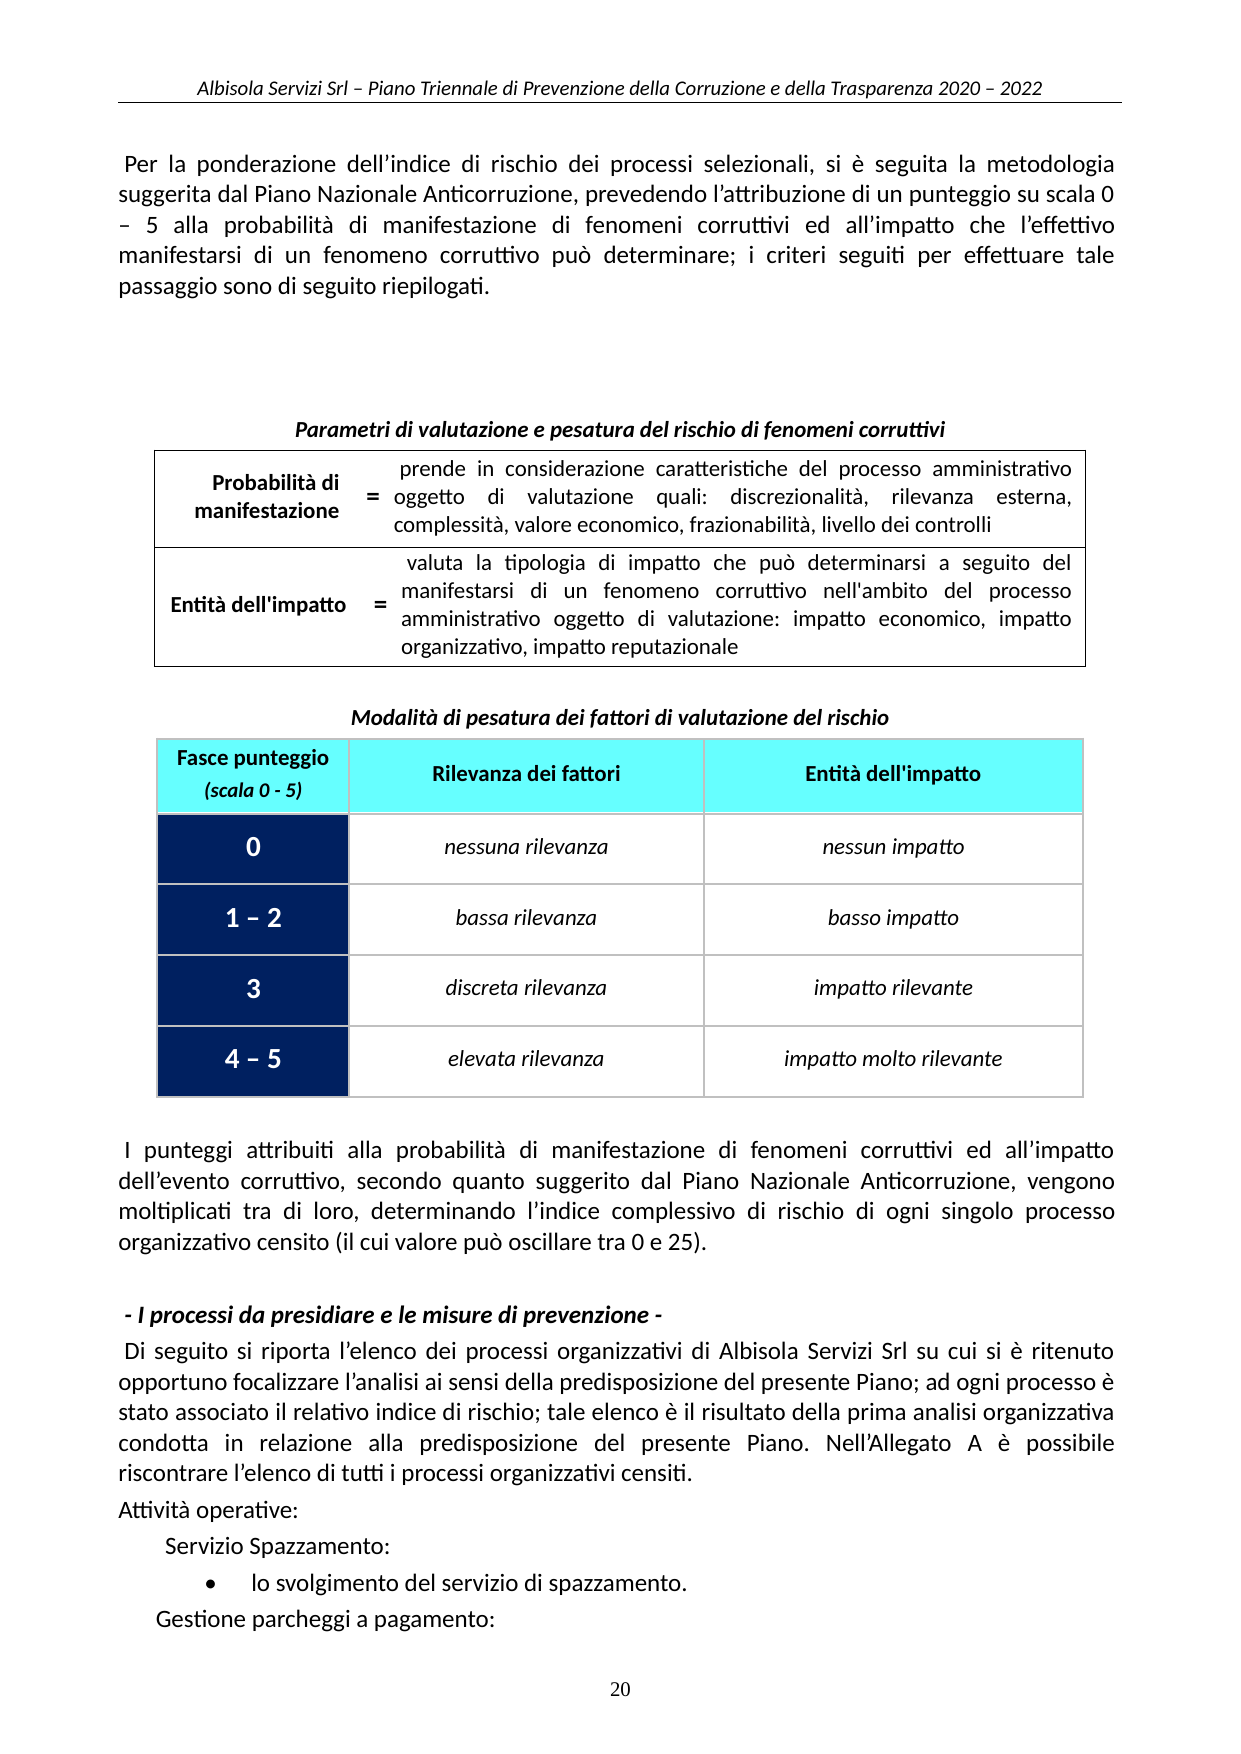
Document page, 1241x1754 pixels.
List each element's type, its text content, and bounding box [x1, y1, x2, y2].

table_cell nessun impatto [705, 815, 1082, 883]
table_cell 3 [158, 956, 348, 1025]
text Servizio Spazzamento: [118, 1530, 1116, 1561]
table_cell 1 – 2 [158, 885, 348, 954]
table_cell impatto rilevante [705, 956, 1082, 1025]
table_cell Entità dell'impatto [155, 548, 360, 666]
table_cell elevata rilevanza [350, 1027, 703, 1096]
text Di seguito si riporta l’elenco dei processi organizzativi di Albisola Servizi Srl su cui si è ritenuto opportuno focalizzare l’analisi ai sensi della predisposizione del presente Piano; ad ogni processo è stato associato il relativo indice di rischio; tale elenco è il risultato della prima analisi organizzativa condotta in relazione alla predisposizione del presente Piano. Nell’Allegato A è possibile riscontrare l’elenco di tutti i processi organizzativi censiti. [118, 1335, 1116, 1488]
text Parametri di valutazione e pesatura del rischio di fenomeni corruttivi [118, 416, 1116, 444]
table_cell 0 [158, 815, 348, 883]
table_header prende in considerazione caratteristiche del processo amministrativo oggetto di valutazione quali: discrezionalità, rilevanza esterna, complessità, valore economico, frazionabilità, livello dei controlli [386, 451, 1085, 547]
table_cell basso impatto [705, 885, 1082, 954]
text I punteggi attribuiti alla probabilità di manifestazione di fenomeni corruttivi ed all’impatto dell’evento corruttivo, secondo quanto suggerito dal Piano Nazionale Anticorruzione, vengono moltiplicati tra di loro, determinando l’indice complessivo di rischio di ogni singolo processo organizzativo censito (il cui valore può oscillare tra 0 e 25). [118, 1134, 1116, 1256]
table_header = [353, 451, 386, 547]
text Attività operative: [118, 1494, 1116, 1524]
text - I processi da presidiare e le misure di prevenzione - [118, 1299, 1116, 1329]
table_header Entità dell'impatto [705, 740, 1082, 812]
table_header Probabilità di manifestazione [155, 451, 352, 547]
table_header Rilevanza dei fattori [350, 740, 703, 812]
text Per la ponderazione dell’indice di rischio dei processi selezionali, si è seguita la metodologia suggerita dal Piano Nazionale Anticorruzione, prevedendo l’attribuzione di un punteggio su scala 0 – 5 alla probabilità di manifestazione di fenomeni corruttivi ed all’impatto che l’effettivo manifestarsi di un fenomeno corruttivo può determinare; i criteri seguiti per effettuare tale passaggio sono di seguito riepilogati. [118, 148, 1116, 300]
table_cell nessuna rilevanza [350, 815, 703, 883]
list lo svolgimento del servizio di spazzamento. [204, 1567, 1116, 1597]
text Modalità di pesatura dei fattori di valutazione del rischio [118, 703, 1116, 731]
table_cell discreta rilevanza [350, 956, 703, 1025]
table_cell impatto molto rilevante [705, 1027, 1082, 1096]
text Gestione parcheggi a pagamento: [118, 1603, 1116, 1634]
table_header Fasce punteggio (scala 0 - 5) [158, 740, 348, 812]
table_cell 4 – 5 [158, 1027, 348, 1096]
table_cell valuta la tipologia di impatto che può determinarsi a seguito del manifestarsi di un fenomeno corruttivo nell'ambito del processo amministrativo oggetto di valutazione: impatto economico, impatto organizzativo, impatto reputazionale [393, 548, 1085, 666]
table_cell = [360, 548, 393, 666]
table_cell bassa rilevanza [350, 885, 703, 954]
